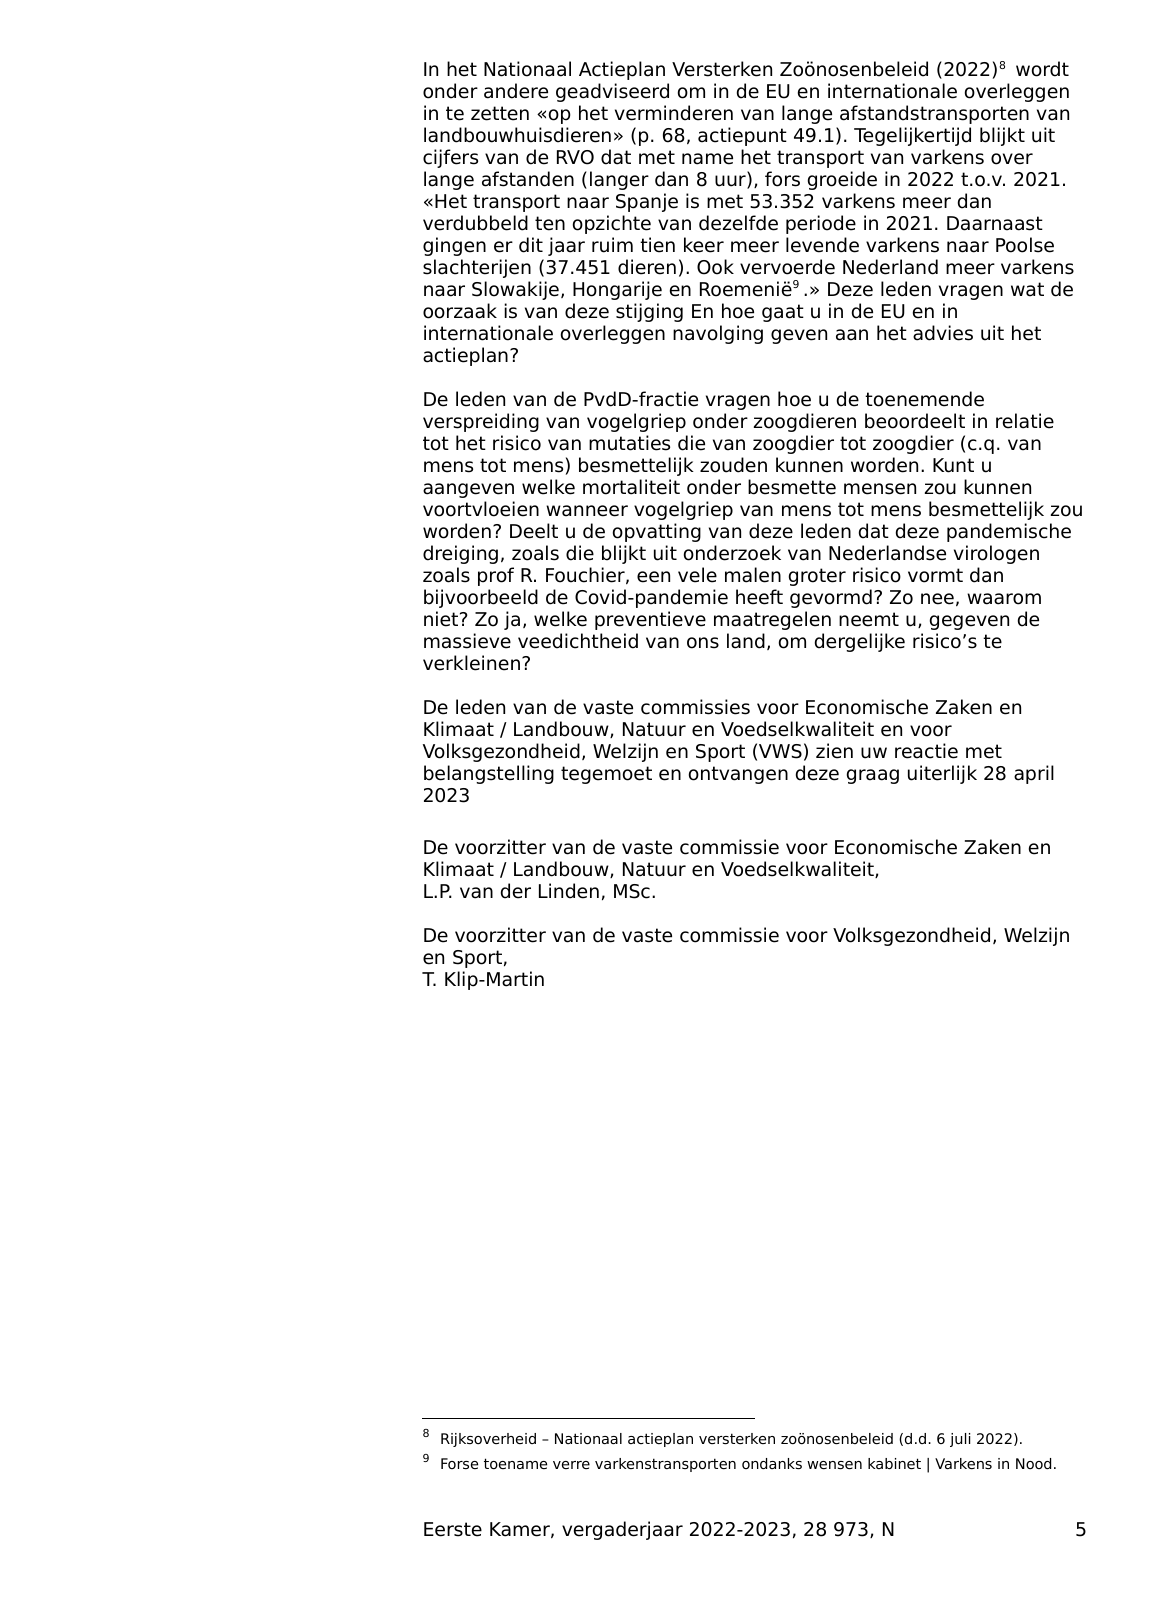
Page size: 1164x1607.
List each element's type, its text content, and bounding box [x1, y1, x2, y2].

text Forse toename verre varkenstransporten ondanks wensen kabinet | Varkens in Nood. [422, 1452, 1087, 1474]
text De leden van de vaste commissies voor Economische Zaken en Klimaat / Landbouw, Natuur en Voedselkwaliteit en voor Volksgezondheid, Welzijn en Sport (VWS) zien uw reactie met belangstelling tegemoet en ontvangen deze graag uiterlijk 28 april 2023 [422, 697, 1087, 807]
text Rijksoverheid – Nationaal actieplan versterken zoönosenbeleid (d.d. 6 juli 2022). [422, 1427, 1087, 1449]
text De voorzitter van de vaste commissie voor Volksgezondheid, Welzijn en Sport, T. Klip-Martin [422, 925, 1087, 991]
text In het Nationaal Actieplan Versterken Zoönosenbeleid (2022) wordt onder andere geadviseerd om in de EU en internationale overleggen in te zetten «op het verminderen van lange afstandstransporten van landbouwhuisdieren» (p. 68, actiepunt 49.1). Tegelijkertijd blijkt uit cijfers van de RVO dat met name het transport van varkens over lange afstanden (langer dan 8 uur), fors groeide in 2022 t.o.v. 2021. «Het transport naar Spanje is met 53.352 varkens meer dan verdubbeld ten opzichte van dezelfde periode in 2021. Daarnaast gingen er dit jaar ruim tien keer meer levende varkens naar Poolse slachterijen (37.451 dieren). Ook vervoerde Nederland meer varkens naar Slowakije, Hongarije en Roemenië.» Deze leden vragen wat de oorzaak is van deze stijging En hoe gaat u in de EU en in internationale overleggen navolging geven aan het advies uit het actieplan? [422, 59, 1087, 367]
text De voorzitter van de vaste commissie voor Economische Zaken en Klimaat / Landbouw, Natuur en Voedselkwaliteit, L.P. van der Linden, MSc. [422, 837, 1087, 903]
text De leden van de PvdD-fractie vragen hoe u de toenemende verspreiding van vogelgriep onder zoogdieren beoordeelt in relatie tot het risico van mutaties die van zoogdier tot zoogdier (c.q. van mens tot mens) besmettelijk zouden kunnen worden. Kunt u aangeven welke mortaliteit onder besmette mensen zou kunnen voortvloeien wanneer vogelgriep van mens tot mens besmettelijk zou worden? Deelt u de opvatting van deze leden dat deze pandemische dreiging, zoals die blijkt uit onderzoek van Nederlandse virologen zoals prof R. Fouchier, een vele malen groter risico vormt dan bijvoorbeeld de Covid-pandemie heeft gevormd? Zo nee, waarom niet? Zo ja, welke preventieve maatregelen neemt u, gegeven de massieve veedichtheid van ons land, om dergelijke risico’s te verkleinen? [422, 389, 1087, 675]
